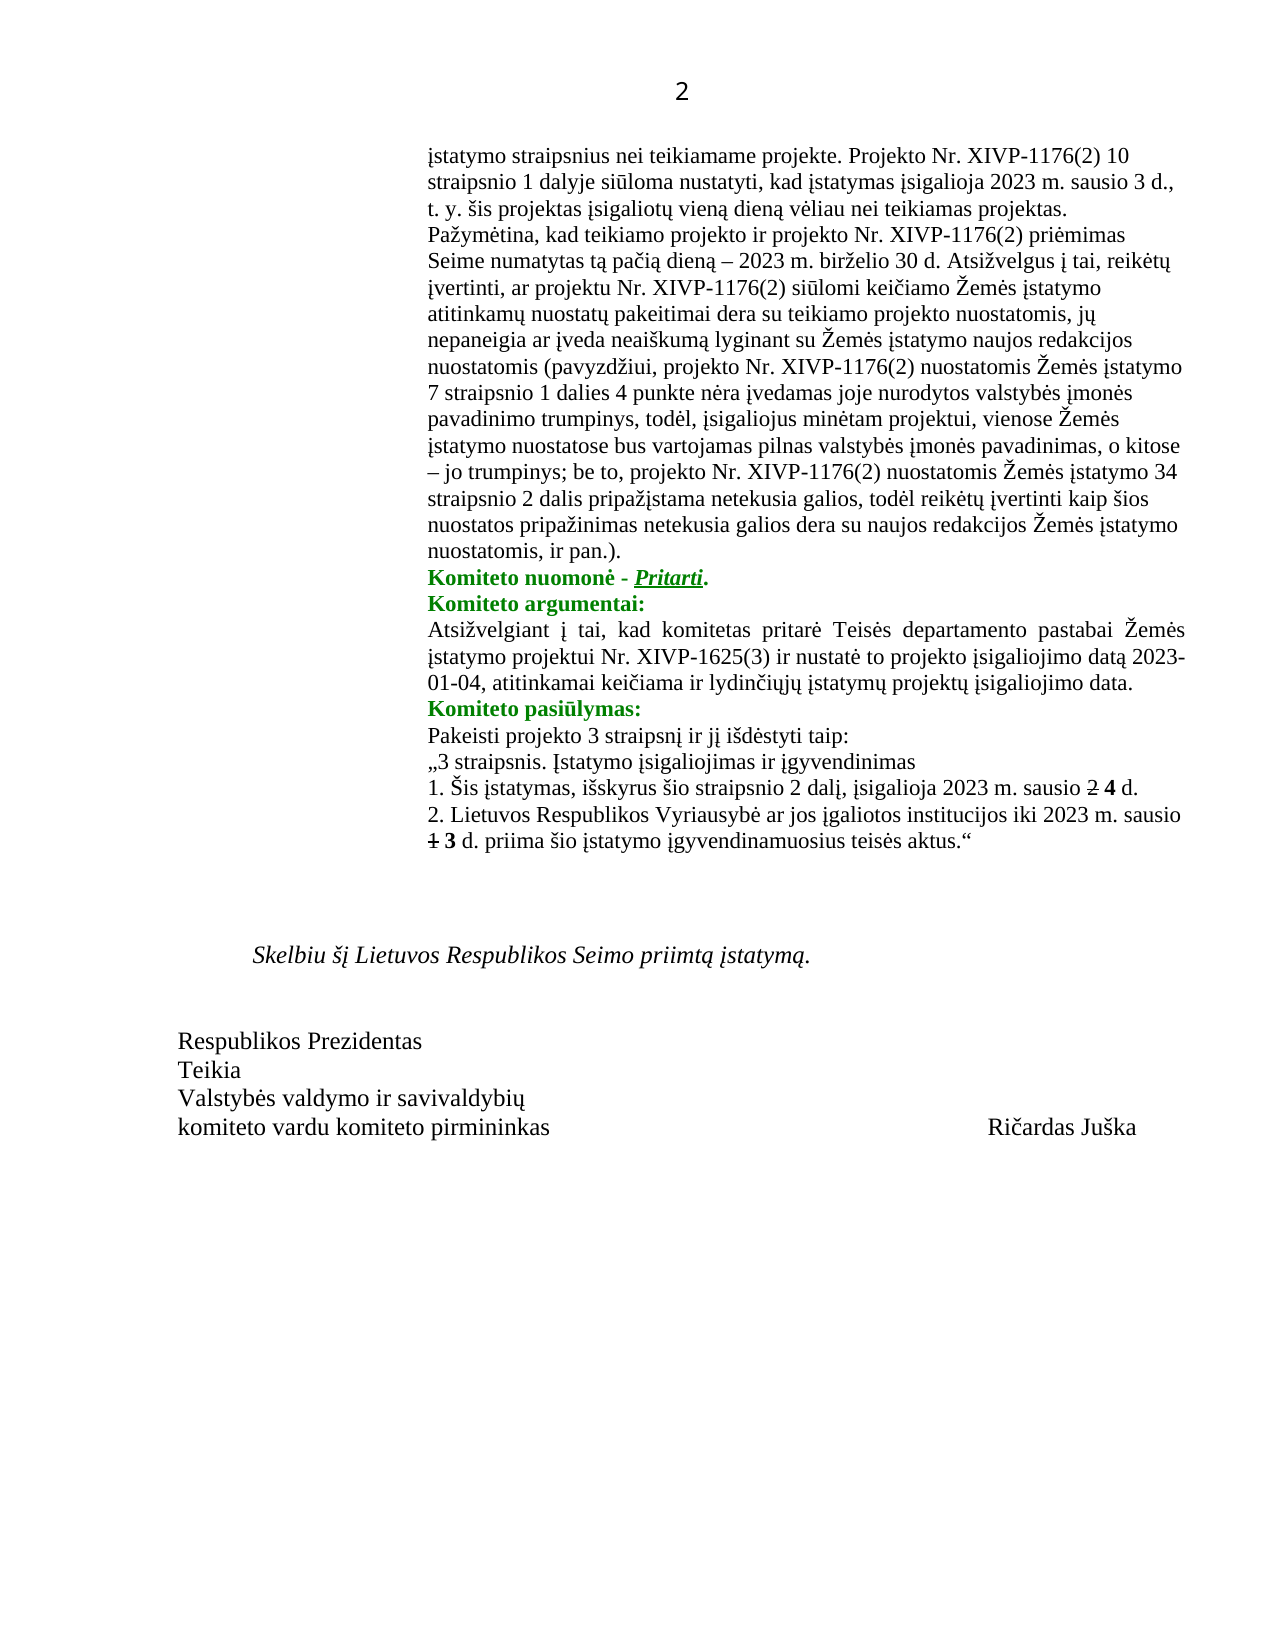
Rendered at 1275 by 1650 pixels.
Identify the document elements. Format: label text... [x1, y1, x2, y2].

text Respublikos Prezidentas [177, 1026, 1186, 1055]
text 2. Lietuvos Respublikos Vyriausybė ar jos įgaliotos institucijos iki 2023 m. sausio 1 3 d. priima šio įstatymo įgyvendinamuosius teisės aktus.“ [427, 801, 1186, 853]
text 1. Šis įstatymas, išskyrus šio straipsnio 2 dalį, įsigalioja 2023 m. sausio 2 4 d. [427, 774, 1186, 801]
text Komiteto pasiūlymas: [427, 695, 1186, 722]
text komiteto vardu komiteto pirmininkas Ričardas Juška [177, 1112, 1186, 1141]
text įstatymo straipsnius nei teikiamame projekte. Projekto Nr. XIVP-1176(2) 10 straipsnio 1 dalyje siūloma nustatyti, kad įstatymas įsigalioja 2023 m. sausio 3 d., t. y. šis projektas įsigaliotų vieną dieną vėliau nei teikiamas projektas. Pažymėtina, kad teikiamo projekto ir projekto Nr. XIVP-1176(2) priėmimas Seime numatytas tą pačią dieną – 2023 m. birželio 30 d. Atsižvelgus į tai, reikėtų įvertinti, ar projektu Nr. XIVP-1176(2) siūlomi keičiamo Žemės įstatymo atitinkamų nuostatų pakeitimai dera su teikiamo projekto nuostatomis, jų nepaneigia ar įveda neaiškumą lyginant su Žemės įstatymo naujos redakcijos nuostatomis (pavyzdžiui, projekto Nr. XIVP-1176(2) nuostatomis Žemės įstatymo 7 straipsnio 1 dalies 4 punkte nėra įvedamas joje nurodytos valstybės įmonės pavadinimo trumpinys, todėl, įsigaliojus minėtam projektui, vienose Žemės įstatymo nuostatose bus vartojamas pilnas valstybės įmonės pavadinimas, o kitose – jo trumpinys; be to, projekto Nr. XIVP-1176(2) nuostatomis Žemės įstatymo 34 straipsnio 2 dalis pripažįstama netekusia galios, todėl reikėtų įvertinti kaip šios nuostatos pripažinimas netekusia galios dera su naujos redakcijos Žemės įstatymo nuostatomis, ir pan.). [427, 142, 1186, 564]
text Pakeisti projekto 3 straipsnį ir jį išdėstyti taip: [427, 722, 1186, 748]
subtitle Skelbiu šį Lietuvos Respublikos Seimo priimtą įstatymą. [177, 940, 1186, 968]
text Atsižvelgiant į tai, kad komitetas pritarė Teisės departamento pastabai Žemės įstatymo projektui Nr. XIVP-1625(3) ir nustatė to projekto įsigaliojimo datą 2023-01-04, atitinkamai keičiama ir lydinčiųjų įstatymų projektų įsigaliojimo data. [427, 616, 1186, 695]
text Teikia [177, 1055, 1186, 1083]
text Komiteto argumentai: [427, 590, 1186, 616]
text Komiteto nuomonė - Pritarti. [427, 564, 1186, 590]
text „3 straipsnis. Įstatymo įsigaliojimas ir įgyvendinimas [427, 748, 1186, 774]
text Valstybės valdymo ir savivaldybių [177, 1083, 1186, 1112]
